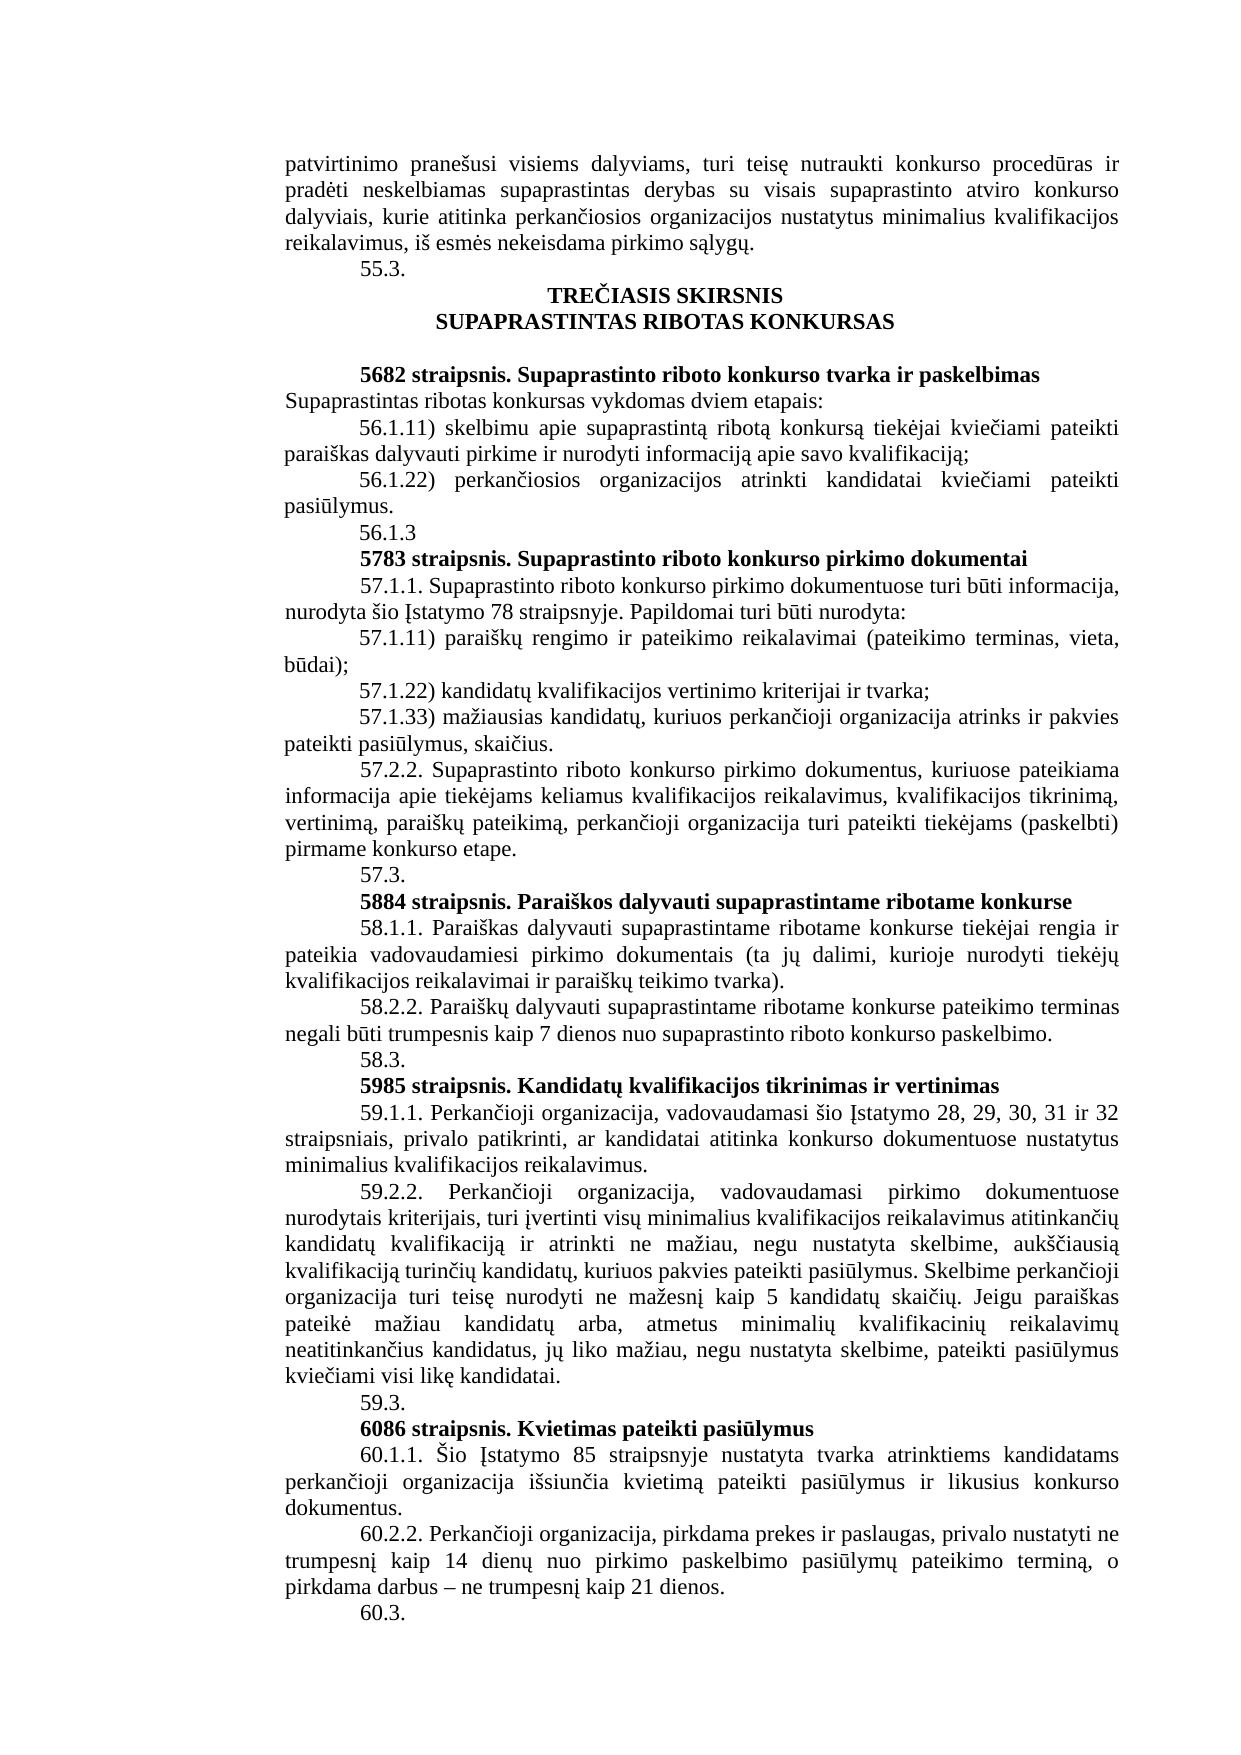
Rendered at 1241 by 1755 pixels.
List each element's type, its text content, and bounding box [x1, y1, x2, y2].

subtitle 1) skelbimu apie supaprastintą ribotą konkursą tiekėjai kviečiami pateikti paraiškas dalyvauti pirkime ir nurodyti informaciją apie savo kvalifikaciją; [210, 413, 1120, 466]
subtitle 2. Perkančioji organizacija, pirkdama prekes ir paslaugas, privalo nustatyti ne trumpesnį kaip 14 dienų nuo pirkimo paskelbimo pasiūlymų pateikimo terminą, o pirkdama darbus – ne trumpesnį kaip 21 dienos. [210, 1520, 1120, 1599]
subtitle 1) paraiškų rengimo ir pateikimo reikalavimai (pateikimo terminas, vieta, būdai); [210, 624, 1120, 677]
subtitle 1. Supaprastinto riboto konkurso pirkimo dokumentuose turi būti informacija, nurodyta šio Įstatymo 78 straipsnyje. Papildomai turi būti nurodyta: [210, 572, 1120, 624]
subtitle 1. Paraiškas dalyvauti supaprastintame ribotame konkurse tiekėjai rengia ir pateikia vadovaudamiesi pirkimo dokumentais (ta jų dalimi, kurioje nurodyti tiekėjų kvalifikacijos reikalavimai ir paraiškų teikimo tvarka). [210, 914, 1120, 993]
subtitle TREČIASIS SKIRSNIS supaprastintas ribotas konkursas [210, 282, 1120, 334]
subtitle 86 straipsnis. Kvietimas pateikti pasiūlymus [210, 1415, 1120, 1441]
text Supaprastintas ribotas konkursas vykdomas dviem etapais: [210, 387, 1120, 413]
subtitle 3) mažiausias kandidatų, kuriuos perkančioji organizacija atrinks ir pakvies pateikti pasiūlymus, skaičius. [210, 703, 1120, 756]
subtitle 2. Supaprastinto riboto konkurso pirkimo dokumentus, kuriuose pateikiama informacija apie tiekėjams keliamus kvalifikacijos reikalavimus, kvalifikacijos tikrinimą, vertinimą, paraiškų pateikimą, perkančioji organizacija turi pateikti tiekėjams (paskelbti) pirmame konkurso etape. [210, 756, 1120, 862]
subtitle 1. Šio Įstatymo 85 straipsnyje nustatyta tvarka atrinktiems kandidatams perkančioji organizacija išsiunčia kvietimą pateikti pasiūlymus ir likusius konkurso dokumentus. [210, 1441, 1120, 1520]
subtitle patvirtinimo pranešusi visiems dalyviams, turi teisę nutraukti konkurso procedūras ir pradėti neskelbiamas supaprastintas derybas su visais supaprastinto atviro konkurso dalyviais, kurie atitinka perkančiosios organizacijos nustatytus minimalius kvalifikacijos reikalavimus, iš esmės nekeisdama pirkimo sąlygų. [210, 150, 1120, 255]
subtitle 2. Perkančioji organizacija, vadovaudamasi pirkimo dokumentuose nurodytais kriterijais, turi įvertinti visų minimalius kvalifikacijos reikalavimus atitinkančių kandidatų kvalifikaciją ir atrinkti ne mažiau, negu nustatyta skelbime, aukščiausią kvalifikaciją turinčių kandidatų, kuriuos pakvies pateikti pasiūlymus. Skelbime perkančioji organizacija turi teisę nurodyti ne mažesnį kaip 5 kandidatų skaičių. Jeigu paraiškas pateikė mažiau kandidatų arba, atmetus minimalių kvalifikacinių reikalavimų neatitinkančius kandidatus, jų liko mažiau, negu nustatyta skelbime, pateikti pasiūlymus kviečiami visi likę kandidatai. [210, 1178, 1120, 1389]
subtitle 84 straipsnis. Paraiškos dalyvauti supaprastintame ribotame konkurse [210, 888, 1120, 914]
subtitle 1. Perkančioji organizacija, vadovaudamasi šio Įstatymo 28, 29, 30, 31 ir 32 straipsniais, privalo patikrinti, ar kandidatai atitinka konkurso dokumentuose nustatytus minimalius kvalifikacijos reikalavimus. [210, 1099, 1120, 1178]
subtitle 82 straipsnis. Supaprastinto riboto konkurso tvarka ir paskelbimas [210, 361, 1120, 387]
subtitle 85 straipsnis. Kandidatų kvalifikacijos tikrinimas ir vertinimas [210, 1072, 1120, 1099]
subtitle 2) kandidatų kvalifikacijos vertinimo kriterijai ir tvarka; [210, 677, 1120, 703]
subtitle 2) perkančiosios organizacijos atrinkti kandidatai kviečiami pateikti pasiūlymus. [210, 466, 1120, 519]
subtitle 83 straipsnis. Supaprastinto riboto konkurso pirkimo dokumentai [210, 545, 1120, 572]
subtitle 2. Paraiškų dalyvauti supaprastintame ribotame konkurse pateikimo terminas negali būti trumpesnis kaip 7 dienos nuo supaprastinto riboto konkurso paskelbimo. [210, 993, 1120, 1046]
